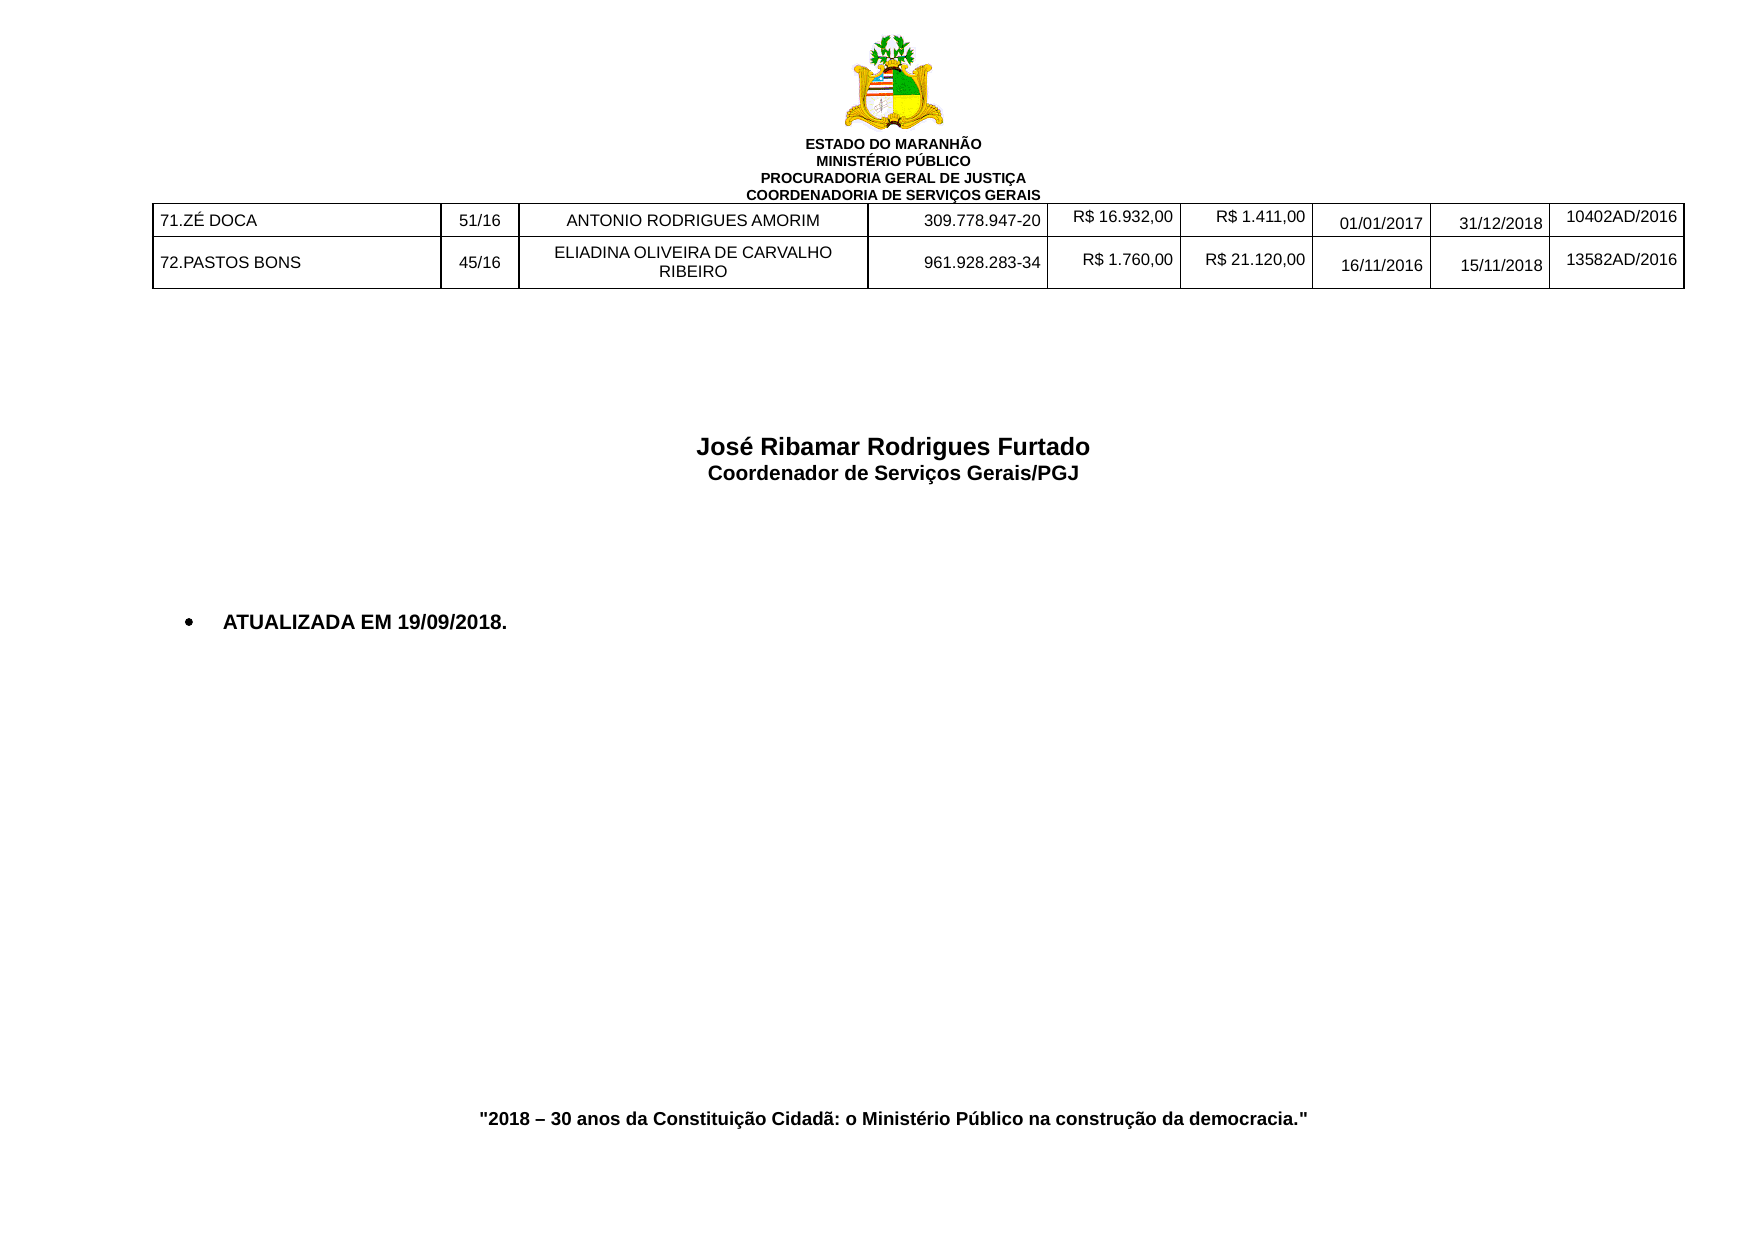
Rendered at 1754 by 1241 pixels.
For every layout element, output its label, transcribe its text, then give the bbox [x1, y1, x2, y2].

table_cell 13582AD/2016 [1550, 237, 1683, 288]
table_cell 51/16 [442, 204, 518, 236]
table_cell 71.ZÉ DOCA [154, 204, 440, 236]
table_cell 10402AD/2016 [1550, 204, 1683, 236]
table_cell 31/12/2018 [1431, 204, 1549, 236]
table_cell R$ 21.120,00 [1181, 237, 1312, 288]
list ATUALIZADA EM 19/09/2018. [185, 610, 1639, 634]
picture [839, 29, 948, 136]
table_cell 15/11/2018 [1431, 237, 1549, 288]
table_cell ANTONIO RODRIGUES AMORIM [520, 204, 867, 236]
table_cell 72.PASTOS BONS [154, 237, 440, 288]
text José Ribamar Rodrigues Furtado [148, 432, 1639, 461]
table_cell 961.928.283-34 [869, 237, 1047, 288]
table_cell R$ 1.411,00 [1181, 204, 1312, 236]
text Coordenador de Serviços Gerais/PGJ [148, 461, 1639, 485]
table_cell R$ 1.760,00 [1048, 237, 1180, 288]
table_cell R$ 16.932,00 [1048, 204, 1180, 236]
table_cell ELIADINA OLIVEIRA DE CARVALHO RIBEIRO [520, 237, 867, 288]
table_cell 309.778.947-20 [869, 204, 1047, 236]
table_cell 45/16 [442, 237, 518, 288]
table_cell 16/11/2016 [1313, 237, 1430, 288]
table_cell 01/01/2017 [1313, 204, 1430, 236]
